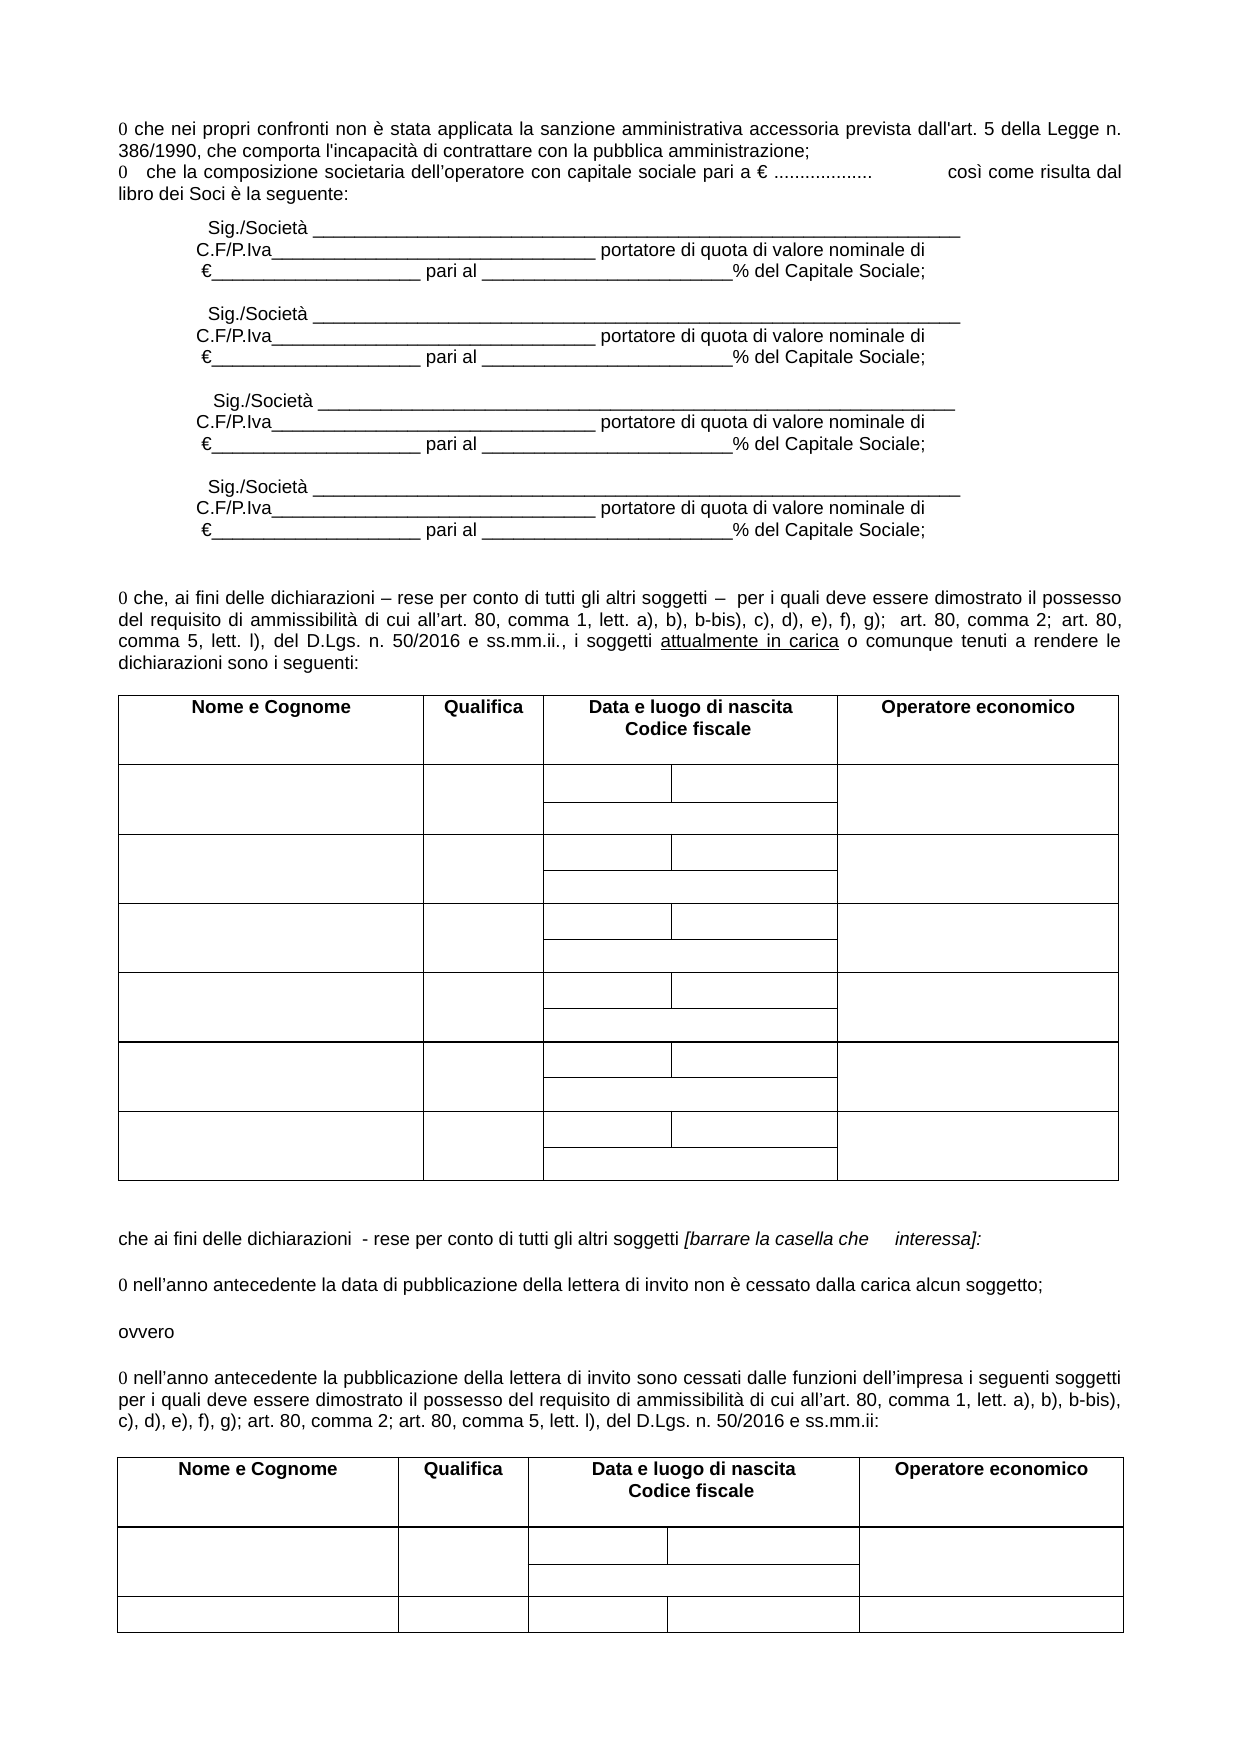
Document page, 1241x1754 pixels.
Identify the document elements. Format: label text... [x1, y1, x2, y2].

table_cell [544, 871, 837, 903]
table_cell [399, 1528, 528, 1596]
text Sig./Società ______________________________________________________________ [118, 476, 1122, 497]
table_header Qualifica [424, 696, 543, 764]
table_cell [668, 1597, 859, 1632]
table_cell [119, 973, 423, 1041]
table_cell [424, 904, 543, 972]
text ovvero [118, 1321, 1122, 1342]
text €____________________ pari al ________________________% del Capitale Sociale; [118, 432, 1122, 454]
text C.F/P.Iva_______________________________ portatore di quota di valore nominale di [118, 497, 1122, 519]
text C.F/P.Iva_______________________________ portatore di quota di valore nominale di [118, 325, 1122, 346]
table_cell [424, 1043, 543, 1111]
table_cell [399, 1597, 528, 1632]
table_cell [529, 1597, 667, 1632]
table_cell [672, 904, 837, 939]
table_cell [838, 765, 1118, 833]
table_cell [544, 940, 837, 972]
table_cell [544, 1078, 837, 1111]
text Sig./Società ______________________________________________________________ [118, 303, 1122, 325]
text  che, ai fini delle dichiarazioni – rese per conto di tutti gli altri soggetti – per i quali deve essere dimostrato il possesso del requisito di ammissibilità di cui all’art. 80, comma 1, lett. a), b), b-bis), c), d), e), f), g); art. 80, comma 2; art. 80, comma 5, lett. l), del D.Lgs. n. 50/2016 e ss.mm.ii., i soggetti attualmente in carica o comunque tenuti a rendere le dichiarazioni sono i seguenti: [118, 587, 1122, 673]
table_cell [544, 803, 837, 833]
table_header Nome e Cognome [119, 696, 423, 764]
table_header Operatore economico [860, 1458, 1123, 1526]
table_cell [672, 835, 837, 869]
table_cell [544, 1009, 837, 1041]
table_cell [544, 973, 671, 1008]
table_cell [424, 973, 543, 1041]
text che ai fini delle dichiarazioni - rese per conto di tutti gli altri soggetti [barrare la casella che interessa]: [118, 1227, 1122, 1249]
table_cell [544, 904, 671, 939]
table_cell [119, 835, 423, 903]
table_cell [118, 1528, 398, 1596]
table_header Nome e Cognome [118, 1458, 398, 1526]
table_cell [424, 765, 543, 833]
table_cell [860, 1528, 1123, 1596]
text C.F/P.Iva_______________________________ portatore di quota di valore nominale di [118, 411, 1122, 432]
table_cell [529, 1528, 667, 1564]
table_cell [838, 835, 1118, 903]
table_cell [119, 1043, 423, 1111]
table_cell [118, 1597, 398, 1632]
table_cell [838, 973, 1118, 1041]
table_cell [544, 835, 671, 869]
table_cell [838, 1112, 1118, 1180]
table_cell [838, 1043, 1118, 1111]
text Sig./Società _____________________________________________________________ [118, 389, 1122, 411]
table_cell [672, 1112, 837, 1147]
table_cell [424, 1112, 543, 1180]
table_header Data e luogo di nascita Codice fiscale [529, 1458, 859, 1526]
table_cell [672, 765, 837, 802]
table_cell [119, 765, 423, 833]
table_cell [544, 1148, 837, 1180]
text C.F/P.Iva_______________________________ portatore di quota di valore nominale di [118, 238, 1122, 260]
table_cell [119, 904, 423, 972]
table_cell [672, 1043, 837, 1077]
text  nell’anno antecedente la data di pubblicazione della lettera di invito non è cessato dalla carica alcun soggetto; [118, 1274, 1122, 1296]
table_cell [668, 1528, 859, 1564]
text  nell’anno antecedente la pubblicazione della lettera di invito sono cessati dalle funzioni dell’impresa i seguenti soggetti per i quali deve essere dimostrato il possesso del requisito di ammissibilità di cui all’art. 80, comma 1, lett. a), b), b-bis), c), d), e), f), g); art. 80, comma 2; art. 80, comma 5, lett. l), del D.Lgs. n. 50/2016 e ss.mm.ii: [118, 1367, 1122, 1432]
table_cell [544, 1112, 671, 1147]
table_header Qualifica [399, 1458, 528, 1526]
table_header Data e luogo di nascita Codice fiscale [544, 696, 837, 764]
table_cell [544, 1043, 671, 1077]
table_cell [119, 1112, 423, 1180]
table_cell [424, 835, 543, 903]
text €____________________ pari al ________________________% del Capitale Sociale; [118, 260, 1122, 282]
table_cell [838, 904, 1118, 972]
text €____________________ pari al ________________________% del Capitale Sociale; [118, 519, 1122, 540]
text  che nei propri confronti non è stata applicata la sanzione amministrativa accessoria prevista dall'art. 5 della Legge n. 386/1990, che comporta l'incapacità di contrattare con la pubblica amministrazione; [118, 118, 1122, 161]
table_header Operatore economico [838, 696, 1118, 764]
table_cell [672, 973, 837, 1008]
text  che la composizione societaria dell’operatore con capitale sociale pari a € ................... così come risulta dal libro dei Soci è la seguente: [118, 161, 1122, 204]
table_cell [529, 1565, 859, 1596]
table_cell [544, 765, 671, 802]
table_cell [860, 1597, 1123, 1632]
text €____________________ pari al ________________________% del Capitale Sociale; [118, 346, 1122, 368]
text Sig./Società ______________________________________________________________ [118, 217, 1122, 238]
